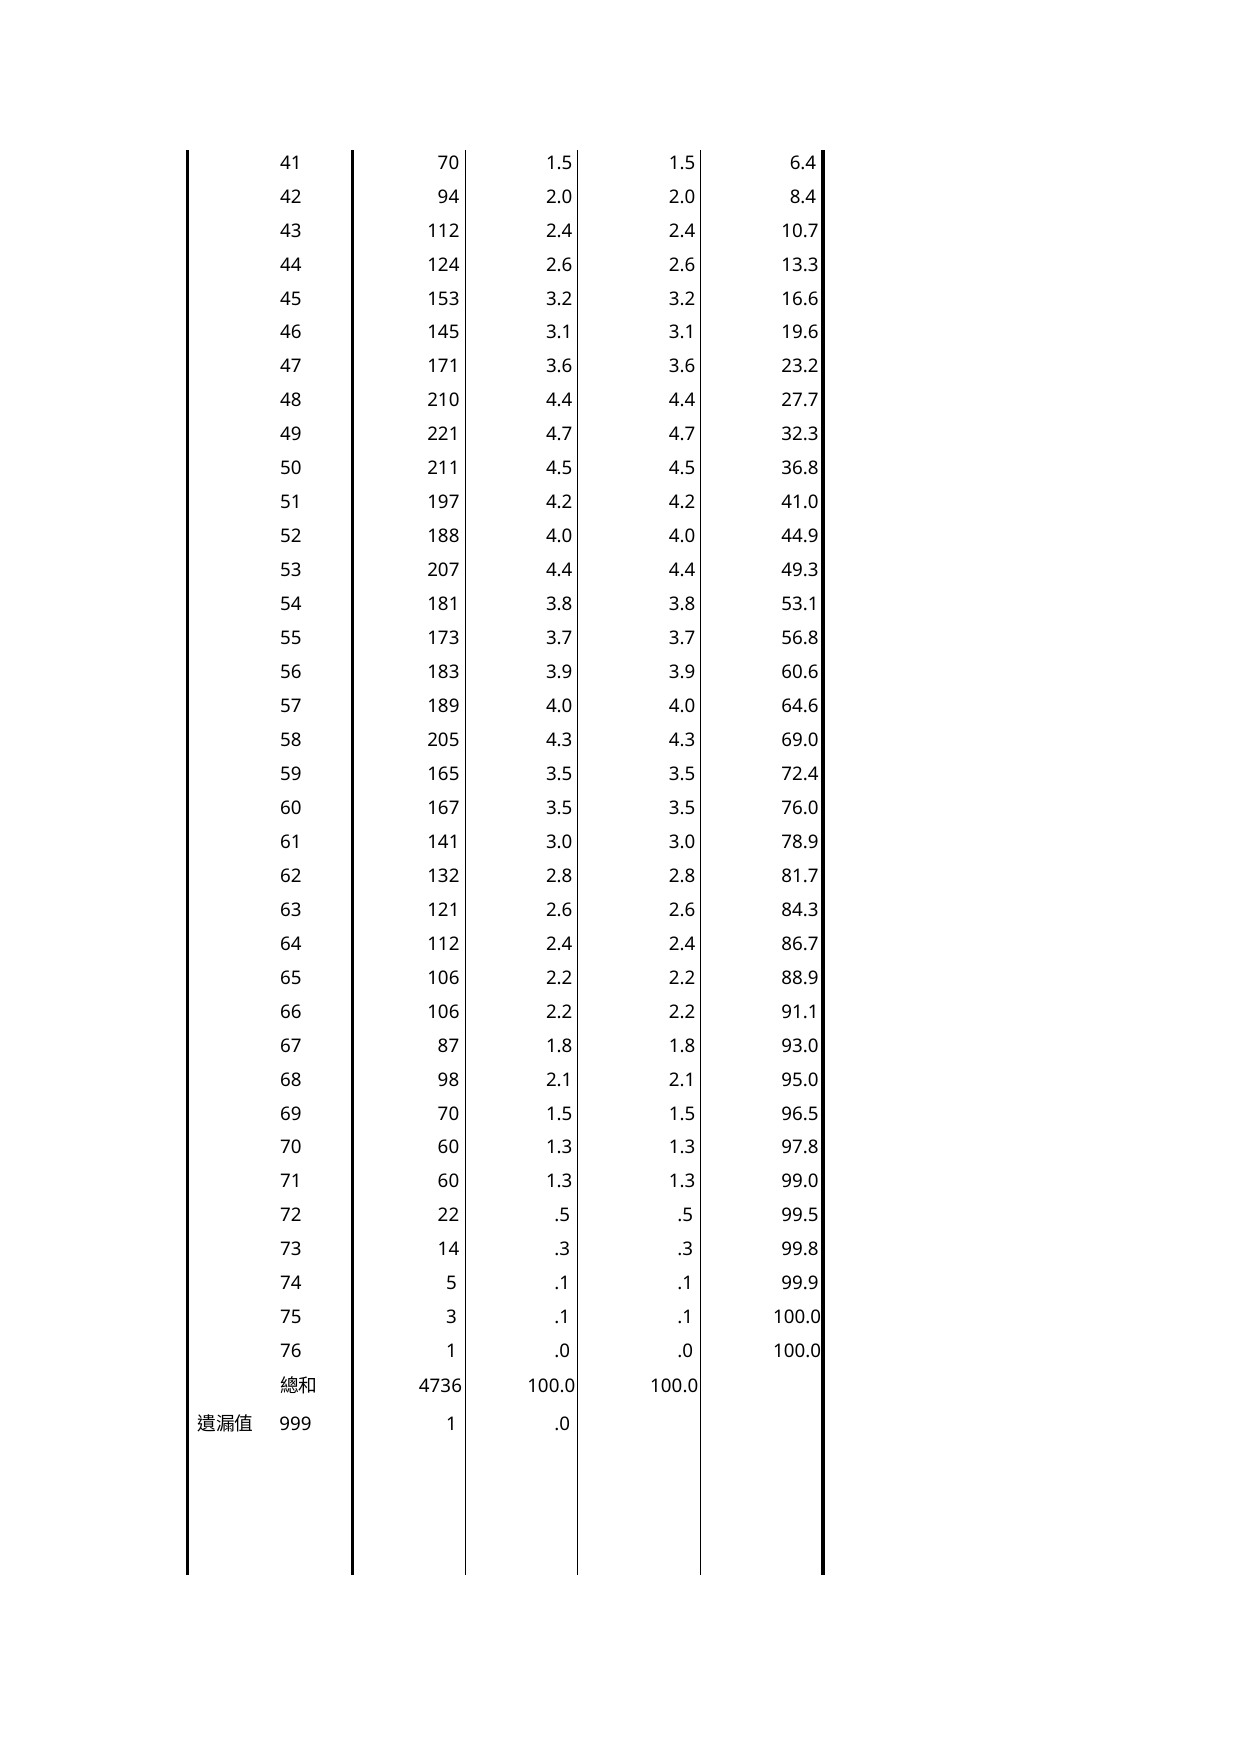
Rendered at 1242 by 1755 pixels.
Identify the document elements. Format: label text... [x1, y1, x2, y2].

text [825, 1202, 1069, 1227]
text 44.9 [701, 522, 821, 548]
text 70 [354, 1100, 465, 1125]
text 3.6 [578, 353, 700, 378]
text 4.4 [466, 387, 577, 412]
text 19.6 [701, 319, 821, 344]
text 1.8 [466, 1032, 577, 1057]
text 41 70 1.5 1.5 6.4 [280, 149, 1069, 174]
text 60.6 [701, 658, 821, 684]
text 61 [280, 828, 351, 854]
text 2.1 [466, 1066, 577, 1091]
text 10.7 [701, 217, 821, 242]
text 112 [354, 217, 465, 242]
text 3.6 [466, 353, 577, 378]
text .1 [578, 1269, 700, 1295]
text .0 [466, 1408, 577, 1436]
text 42 [280, 183, 351, 208]
text 41.0 [701, 488, 821, 514]
text 14 [354, 1236, 465, 1261]
text 44 [280, 251, 351, 276]
text 87 [354, 1032, 465, 1057]
text 46 [280, 319, 351, 344]
text 75 [280, 1303, 351, 1329]
text 49 [280, 421, 351, 446]
text 3.8 [466, 590, 577, 616]
text 2.6 [466, 251, 577, 276]
text 13.3 [701, 251, 821, 276]
text [825, 421, 1069, 446]
text 211 [354, 454, 465, 480]
text 4.0 [578, 692, 700, 718]
text 70 [280, 1134, 351, 1159]
text 4.5 [578, 454, 700, 480]
text 2.2 [466, 964, 577, 989]
text 3.0 [466, 828, 577, 854]
text 91.1 [701, 998, 821, 1023]
text 57 [280, 692, 351, 718]
text 1.5 [466, 1100, 577, 1125]
text 100.0 [701, 1303, 821, 1329]
text [825, 998, 1069, 1023]
text 69 [280, 1100, 351, 1125]
text [825, 692, 1069, 718]
text 207 [354, 556, 465, 582]
text [825, 1100, 1069, 1125]
text 197 [354, 488, 465, 514]
text 4.2 [466, 488, 577, 514]
text 32.3 [701, 421, 821, 446]
text 2.2 [578, 964, 700, 989]
text 71 [280, 1168, 351, 1193]
text 4.2 [578, 488, 700, 514]
text 8.4 [701, 183, 821, 208]
text 遺漏值 999 [197, 1408, 351, 1436]
text 47 [280, 353, 351, 378]
text [825, 183, 1069, 208]
text [825, 726, 1069, 752]
text [825, 964, 1069, 989]
text 3 [354, 1303, 465, 1329]
text [825, 1236, 1069, 1261]
text 98 [354, 1066, 465, 1091]
text 2.0 [578, 183, 700, 208]
text .3 [578, 1236, 700, 1261]
text 1 [354, 1408, 465, 1436]
text [825, 896, 1069, 922]
text [825, 319, 1069, 344]
text 2.4 [466, 217, 577, 242]
text 2.2 [466, 998, 577, 1023]
text 48 [280, 387, 351, 412]
text 141 [354, 828, 465, 854]
text [825, 658, 1069, 684]
text [825, 488, 1069, 514]
text [825, 285, 1069, 310]
text [825, 828, 1069, 854]
text 2.4 [578, 930, 700, 956]
text [825, 862, 1069, 888]
text [825, 1303, 1069, 1329]
text 84.3 [701, 896, 821, 922]
text 49.3 [701, 556, 821, 582]
text 210 [354, 387, 465, 412]
text 2.6 [578, 251, 700, 276]
text [825, 1168, 1069, 1193]
text 45 [280, 285, 351, 310]
text 27.7 [701, 387, 821, 412]
text 3.1 [466, 319, 577, 344]
text [825, 1269, 1069, 1295]
text 60 [280, 794, 351, 820]
text 1.3 [466, 1134, 577, 1159]
text 3.9 [578, 658, 700, 684]
text 88.9 [701, 964, 821, 989]
text 3.9 [466, 658, 577, 684]
text [578, 1408, 700, 1436]
text 171 [354, 353, 465, 378]
text [825, 760, 1069, 786]
text 5 [354, 1269, 465, 1295]
text 62 [280, 862, 351, 888]
text [825, 1066, 1069, 1091]
text 76 1 .0 .0 100.0 總和 4736 100.0 100.0 [466, 1337, 577, 1398]
text 2.4 [578, 217, 700, 242]
text 2.6 [466, 896, 577, 922]
text 53.1 [701, 590, 821, 616]
text 51 [280, 488, 351, 514]
text 66 [280, 998, 351, 1023]
text [825, 251, 1069, 276]
text 2.8 [578, 862, 700, 888]
text 99.8 [701, 1236, 821, 1261]
text 64 [280, 930, 351, 956]
text 3.7 [578, 624, 700, 650]
text 54 [280, 590, 351, 616]
text 81.7 [701, 862, 821, 888]
text 4.0 [466, 692, 577, 718]
text 99.0 [701, 1168, 821, 1193]
text 112 [354, 930, 465, 956]
text 68 [280, 1066, 351, 1091]
text 3.7 [466, 624, 577, 650]
text 76 1 .0 .0 100.0 總和 4736 100.0 100.0 [280, 1337, 351, 1398]
text 4.0 [466, 522, 577, 548]
text 167 [354, 794, 465, 820]
text 76 1 .0 .0 100.0 總和 4736 100.0 100.0 [354, 1337, 465, 1398]
text 4.5 [466, 454, 577, 480]
text [825, 624, 1069, 650]
text 2.6 [578, 896, 700, 922]
text 189 [354, 692, 465, 718]
text .5 [578, 1202, 700, 1227]
text [825, 556, 1069, 582]
text 165 [354, 760, 465, 786]
text 1.5 [578, 1100, 700, 1125]
text 4.4 [578, 556, 700, 582]
text [825, 794, 1069, 820]
text 221 [354, 421, 465, 446]
text 52 [280, 522, 351, 548]
text 86.7 [701, 930, 821, 956]
text 3.5 [466, 794, 577, 820]
text 56.8 [701, 624, 821, 650]
text 69.0 [701, 726, 821, 752]
text [825, 387, 1069, 412]
text 1.3 [466, 1168, 577, 1193]
text [825, 590, 1069, 616]
text 65 [280, 964, 351, 989]
text 23.2 [701, 353, 821, 378]
text .1 [466, 1303, 577, 1329]
text 2.0 [466, 183, 577, 208]
text 1.3 [578, 1168, 700, 1193]
text 58 [280, 726, 351, 752]
text 3.5 [466, 760, 577, 786]
text 76 1 .0 .0 100.0 總和 4736 100.0 100.0 [578, 1337, 700, 1398]
text [701, 1408, 821, 1436]
text 106 [354, 998, 465, 1023]
text 43 [280, 217, 351, 242]
text 4.4 [578, 387, 700, 412]
text 67 [280, 1032, 351, 1057]
text .3 [466, 1236, 577, 1261]
text 3.5 [578, 794, 700, 820]
text [825, 217, 1069, 242]
text 2.8 [466, 862, 577, 888]
text 4.3 [578, 726, 700, 752]
text 4.0 [578, 522, 700, 548]
text 78.9 [701, 828, 821, 854]
text 93.0 [701, 1032, 821, 1057]
text 22 [354, 1202, 465, 1227]
text 4.7 [578, 421, 700, 446]
text 2.2 [578, 998, 700, 1023]
text 106 [354, 964, 465, 989]
text 3.8 [578, 590, 700, 616]
text 55 [280, 624, 351, 650]
text 183 [354, 658, 465, 684]
text 76.0 [701, 794, 821, 820]
text 145 [354, 319, 465, 344]
text 3.5 [578, 760, 700, 786]
text 72.4 [701, 760, 821, 786]
text 121 [354, 896, 465, 922]
text [825, 522, 1069, 548]
text 50 [280, 454, 351, 480]
text 132 [354, 862, 465, 888]
text 95.0 [701, 1066, 821, 1091]
text 3.1 [578, 319, 700, 344]
text .1 [578, 1303, 700, 1329]
text 63 [280, 896, 351, 922]
text 76 1 .0 .0 100.0 總和 4736 100.0 100.0 [701, 1337, 821, 1398]
text .5 [466, 1202, 577, 1227]
text .1 [466, 1269, 577, 1295]
text 64.6 [701, 692, 821, 718]
text [825, 1032, 1069, 1057]
text [825, 454, 1069, 480]
text 4.7 [466, 421, 577, 446]
text 4.4 [466, 556, 577, 582]
text 36.8 [701, 454, 821, 480]
text 53 [280, 556, 351, 582]
text 99.9 [701, 1269, 821, 1295]
text 72 [280, 1202, 351, 1227]
text 56 [280, 658, 351, 684]
text 173 [354, 624, 465, 650]
text 1.8 [578, 1032, 700, 1057]
text 2.4 [466, 930, 577, 956]
text [825, 930, 1069, 956]
text 3.2 [466, 285, 577, 310]
text 188 [354, 522, 465, 548]
text 96.5 [701, 1100, 821, 1125]
text 124 [354, 251, 465, 276]
text 1.3 [578, 1134, 700, 1159]
text 4.3 [466, 726, 577, 752]
text 205 [354, 726, 465, 752]
text 73 [280, 1236, 351, 1261]
text [825, 1134, 1069, 1159]
text 74 [280, 1269, 351, 1295]
text 2.1 [578, 1066, 700, 1091]
text 16.6 [701, 285, 821, 310]
text 99.5 [701, 1202, 821, 1227]
text 181 [354, 590, 465, 616]
text 94 [354, 183, 465, 208]
text 60 [354, 1134, 465, 1159]
text 97.8 [701, 1134, 821, 1159]
text 60 [354, 1168, 465, 1193]
text 153 [354, 285, 465, 310]
text 3.0 [578, 828, 700, 854]
text 59 [280, 760, 351, 786]
text [825, 353, 1069, 378]
text 3.2 [578, 285, 700, 310]
text [825, 1408, 1069, 1436]
